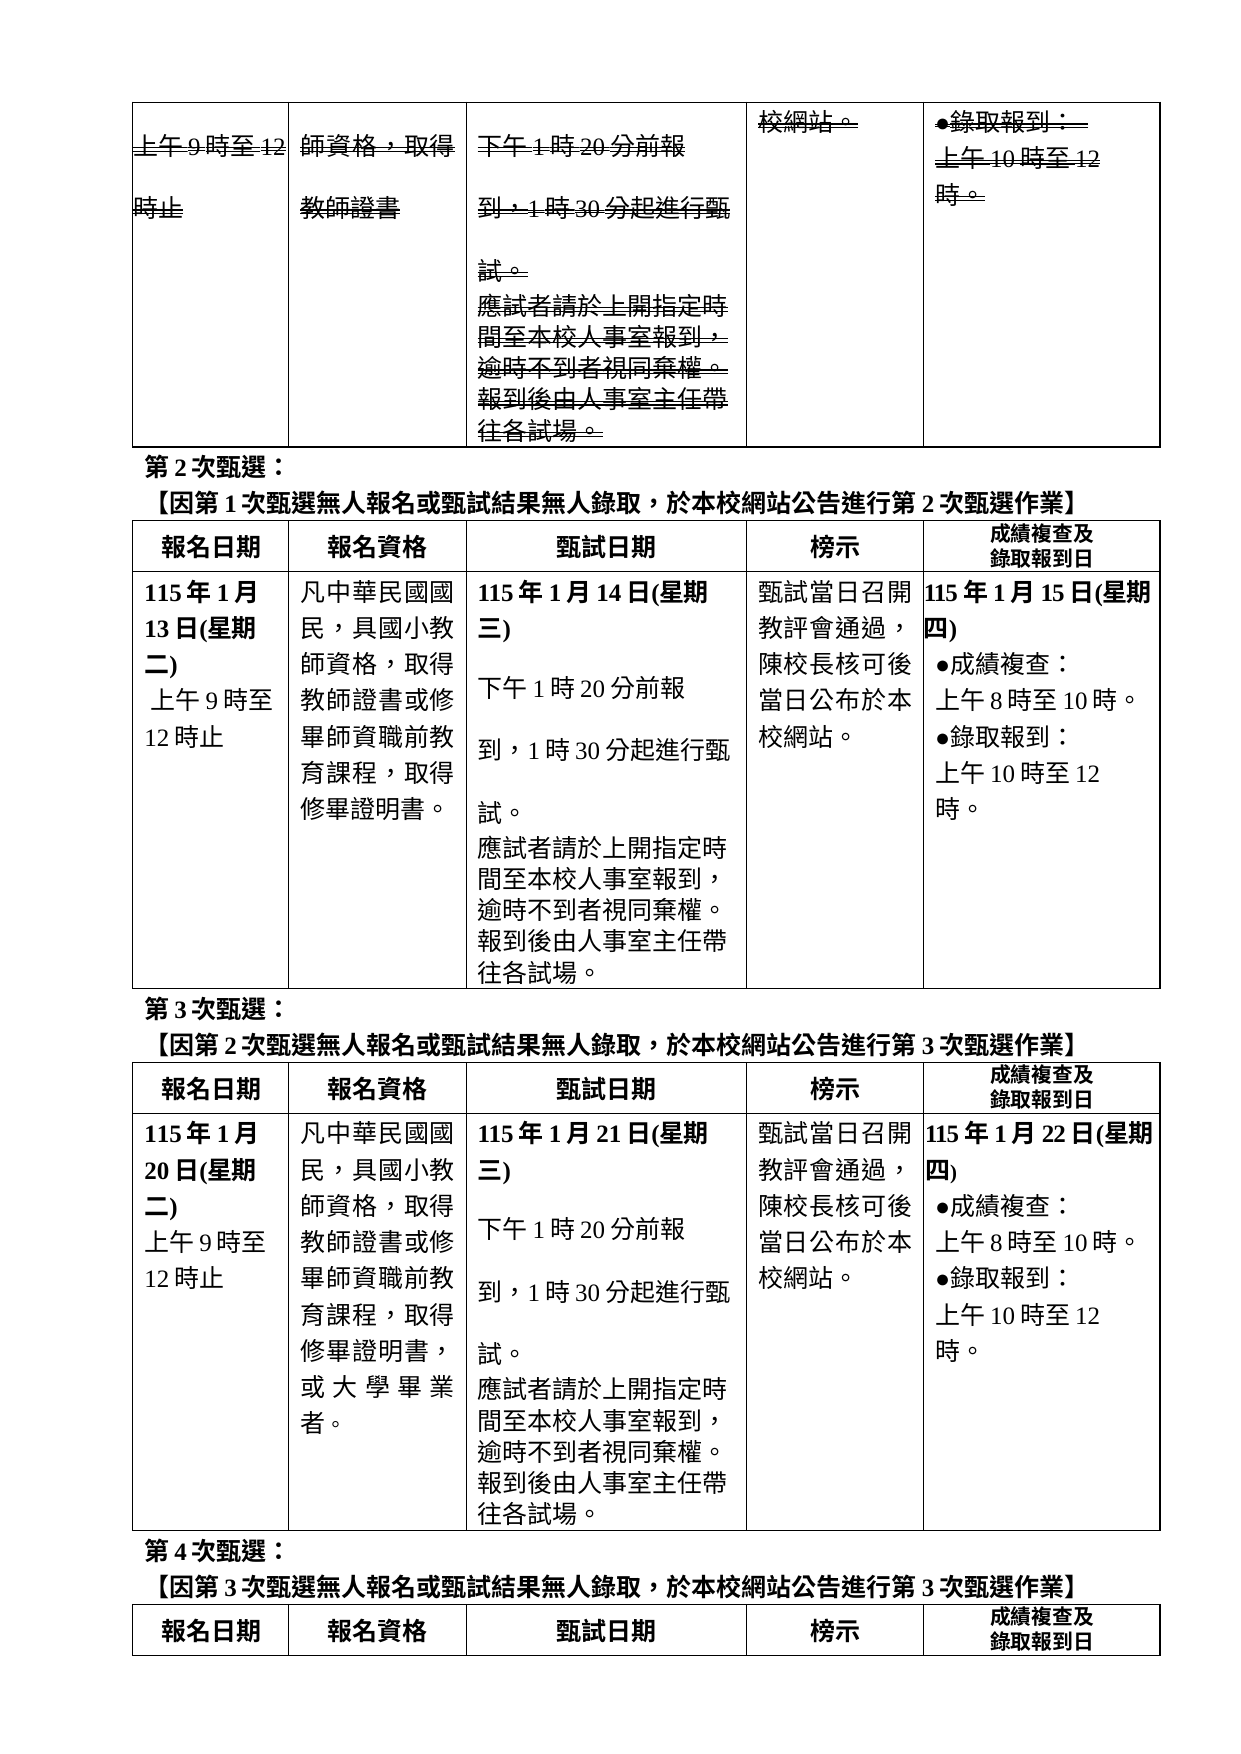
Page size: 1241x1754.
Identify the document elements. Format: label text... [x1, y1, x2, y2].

table_cell 報名日期 [133, 521, 288, 571]
table_cell 甄試日期 [467, 1605, 746, 1655]
table_cell ●錄取報到： 上午10時至12時。 [924, 103, 1159, 446]
table_cell 甄試當日召開教評會通過，陳校長核可後當日公布於本校網站。 [747, 1114, 923, 1530]
table_cell 115年1月15日(星期四) ●成績複查： 上午8時至10時。 ●錄取報到： 上午10時至12時。 [924, 572, 1159, 988]
table_cell 第3次甄選： 【因第2次甄選無人報名或甄試結果無人錄取，於本校網站公告進行第3次甄選作業】 [133, 989, 1160, 1062]
table_cell 師資格，取得教師證書 [289, 103, 466, 446]
table_cell 甄試日期 [467, 1063, 746, 1113]
table_cell 報名日期 [133, 1063, 288, 1113]
table_cell 第4次甄選： 【因第3次甄選無人報名或甄試結果無人錄取，於本校網站公告進行第3次甄選作業】 [133, 1531, 1160, 1604]
table_cell 凡中華民國國民，具國小教師資格，取得教師證書或修畢師資職前教育課程，取得修畢證明書。 [289, 572, 466, 988]
table_cell 報名資格 [289, 521, 466, 571]
table_cell 甄試日期 [467, 521, 746, 571]
table_cell 成績複查及 錄取報到日 [924, 1063, 1159, 1113]
table_cell 報名資格 [289, 1605, 466, 1655]
table_cell 報名資格 [289, 1063, 466, 1113]
table_cell 校網站。 [747, 103, 923, 446]
table_cell 甄試當日召開教評會通過，陳校長核可後當日公布於本校網站。 [747, 572, 923, 988]
table_cell 榜示 [747, 1063, 923, 1113]
table_cell 115年1月14日(星期三) 下午1時20分前報到，1時30分起進行甄試。 應試者請於上開指定時間至本校人事室報到，逾時不到者視同棄權。報到後由人事室主任帶往各試場。 [467, 572, 746, 988]
table_cell 上午9時至12時止 [133, 103, 288, 446]
table_cell 115年1月13日(星期二) 上午9時至12時止 [133, 572, 288, 988]
table_cell 報名日期 [133, 1605, 288, 1655]
table_cell 成績複查及 錄取報到日 [924, 1605, 1159, 1655]
table_cell 115年1月22日(星期四) ●成績複查： 上午8時至10時。 ●錄取報到： 上午10時至12時。 [924, 1114, 1159, 1530]
table_cell 成績複查及 錄取報到日 [924, 521, 1159, 571]
table_cell 榜示 [747, 1605, 923, 1655]
table_cell 115年1月20日(星期二) 上午9時至12時止 [133, 1114, 288, 1530]
table_cell 榜示 [747, 521, 923, 571]
table_cell 第2次甄選： 【因第1次甄選無人報名或甄試結果無人錄取，於本校網站公告進行第2次甄選作業】 [133, 448, 1160, 520]
table_cell 115年1月21日(星期三) 下午1時20分前報到，1時30分起進行甄試。 應試者請於上開指定時間至本校人事室報到，逾時不到者視同棄權。報到後由人事室主任帶往各試場。 [467, 1114, 746, 1530]
table_cell 下午1時20分前報到，1時30分起進行甄試。 應試者請於上開指定時間至本校人事室報到，逾時不到者視同棄權。報到後由人事室主任帶往各試場。 [467, 103, 746, 446]
table_cell 凡中華民國國民，具國小教師資格，取得教師證書或修畢師資職前教育課程，取得修畢證明書，或大學畢業者。 [289, 1114, 466, 1530]
